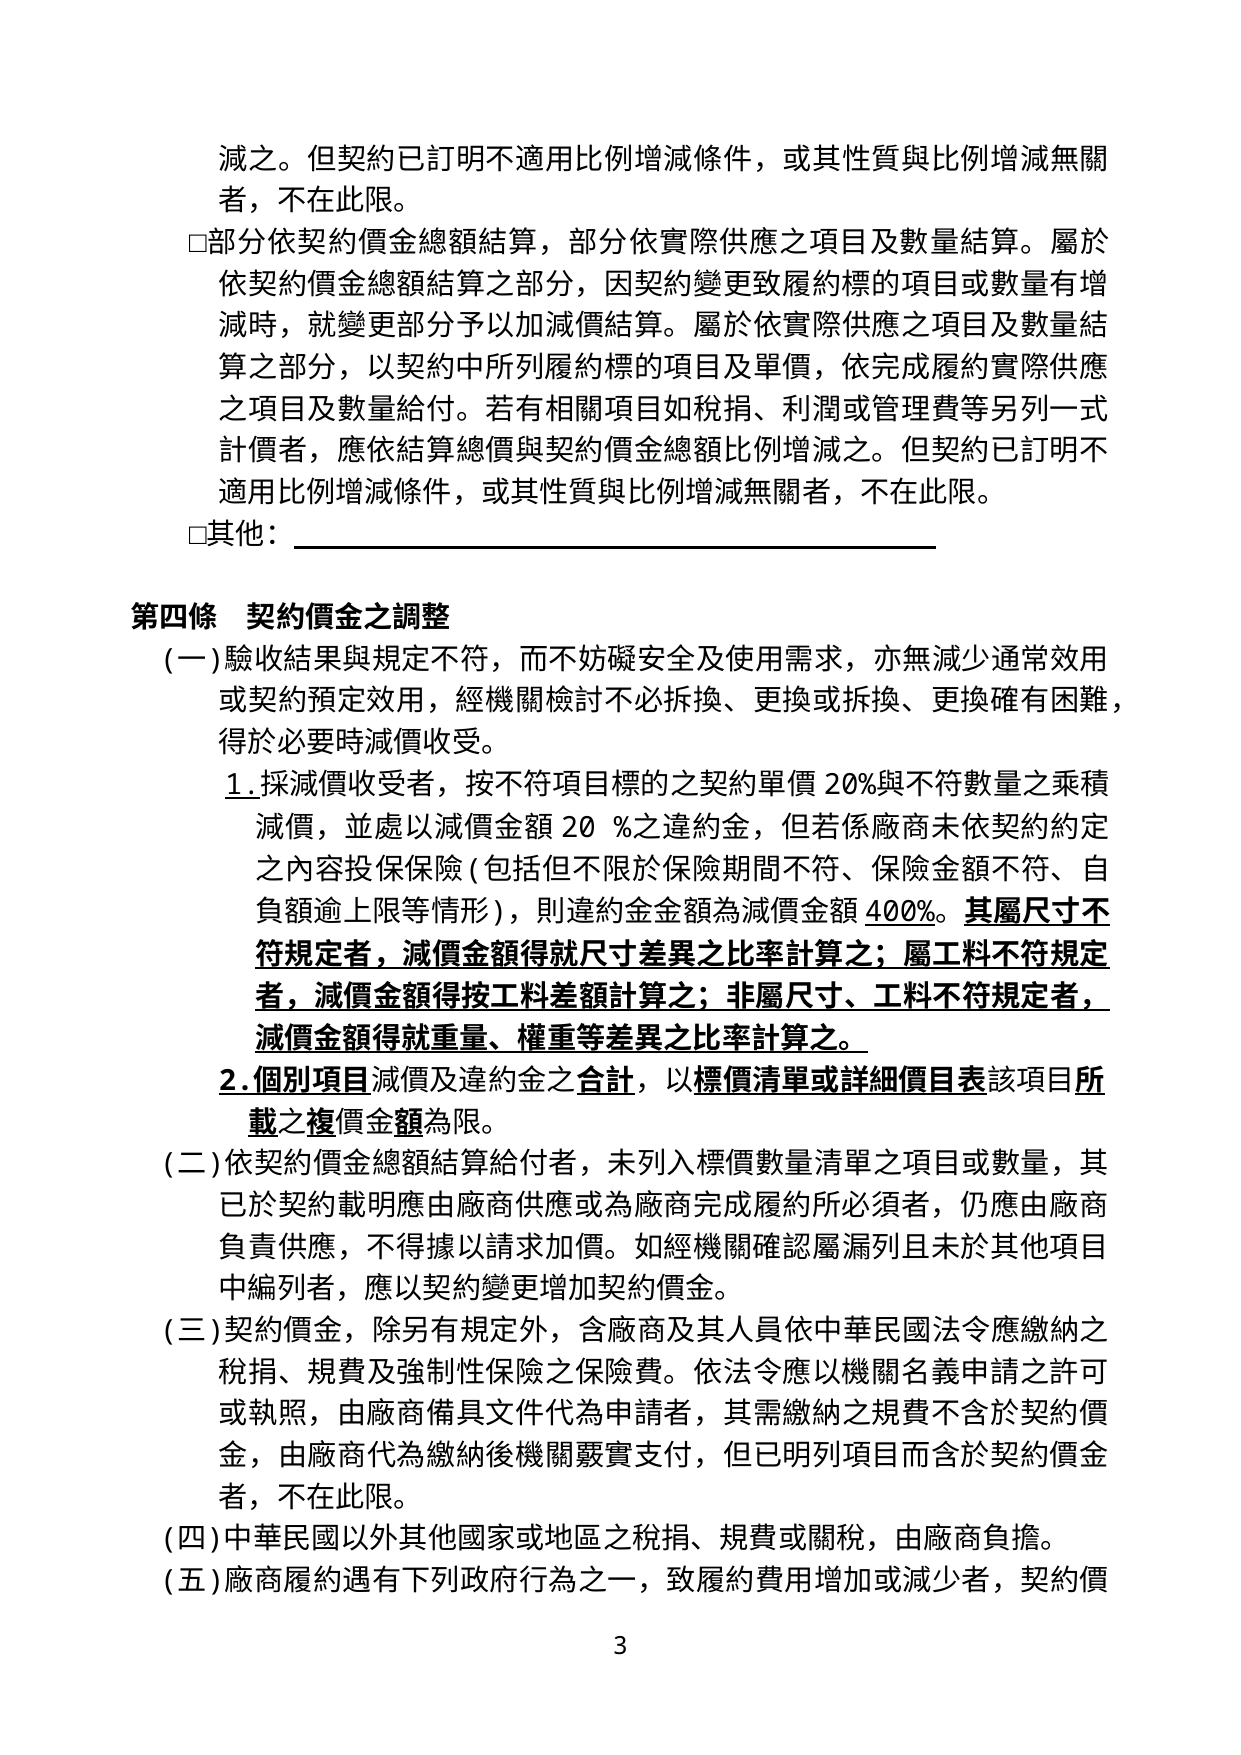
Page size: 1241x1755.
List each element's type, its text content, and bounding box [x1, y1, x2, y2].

text 第四條 契約價金之調整 [130, 594, 1110, 636]
text □其他： [189, 511, 1110, 552]
text 1.採減價收受者，按不符項目標的之契約單價20%與不符數量之乘積減價，並處以減價金額20 %之違約金，但若係廠商未依契約約定之內容投保保險(包括但不限於保險期間不符、保險金額不符、自負額逾上限等情形)，則違約金金額為減價金額400%。其屬尺寸不符規定者，減價金額得就尺寸差異之比率計算之；屬工料不符規定者，減價金額得按工料差額計算之；非屬尺寸、工料不符規定者，減價金額得就重量、權重等差異之比率計算之。 [225, 761, 1110, 1057]
text □部分依契約價金總額結算，部分依實際供應之項目及數量結算。屬於依契約價金總額結算之部分，因契約變更致履約標的項目或數量有增減時，就變更部分予以加減價結算。屬於依實際供應之項目及數量結算之部分，以契約中所列履約標的項目及單價，依完成履約實際供應之項目及數量給付。若有相關項目如稅捐、利潤或管理費等另列一式計價者，應依結算總價與契約價金總額比例增減之。但契約已訂明不適用比例增減條件，或其性質與比例增減無關者，不在此限。 [189, 219, 1110, 511]
text (二)依契約價金總額結算給付者，未列入標價數量清單之項目或數量，其已於契約載明應由廠商供應或為廠商完成履約所必須者，仍應由廠商負責供應，不得據以請求加價。如經機關確認屬漏列且未於其他項目中編列者，應以契約變更增加契約價金。 [159, 1141, 1110, 1307]
text (三)契約價金，除另有規定外，含廠商及其人員依中華民國法令應繳納之稅捐、規費及強制性保險之保險費。依法令應以機關名義申請之許可或執照，由廠商備具文件代為申請者，其需繳納之規費不含於契約價金，由廠商代為繳納後機關覈實支付，但已明列項目而含於契約價金者，不在此限。 [159, 1307, 1110, 1516]
text (一)驗收結果與規定不符，而不妨礙安全及使用需求，亦無減少通常效用或契約預定效用，經機關檢討不必拆換、更換或拆換、更換確有困難，得於必要時減價收受。 [159, 636, 1110, 761]
text 2.個別項目減價及違約金之合計，以標價清單或詳細價目表該項目所載之複價金額為限。 [218, 1057, 1104, 1141]
text (五)廠商履約遇有下列政府行為之一，致履約費用增加或減少者，契約價 [159, 1557, 1110, 1599]
text (四)中華民國以外其他國家或地區之稅捐、規費或關稅，由廠商負擔。 [159, 1516, 1110, 1557]
text 減之。但契約已訂明不適用比例增減條件，或其性質與比例增減無關者，不在此限。 [189, 136, 1110, 219]
